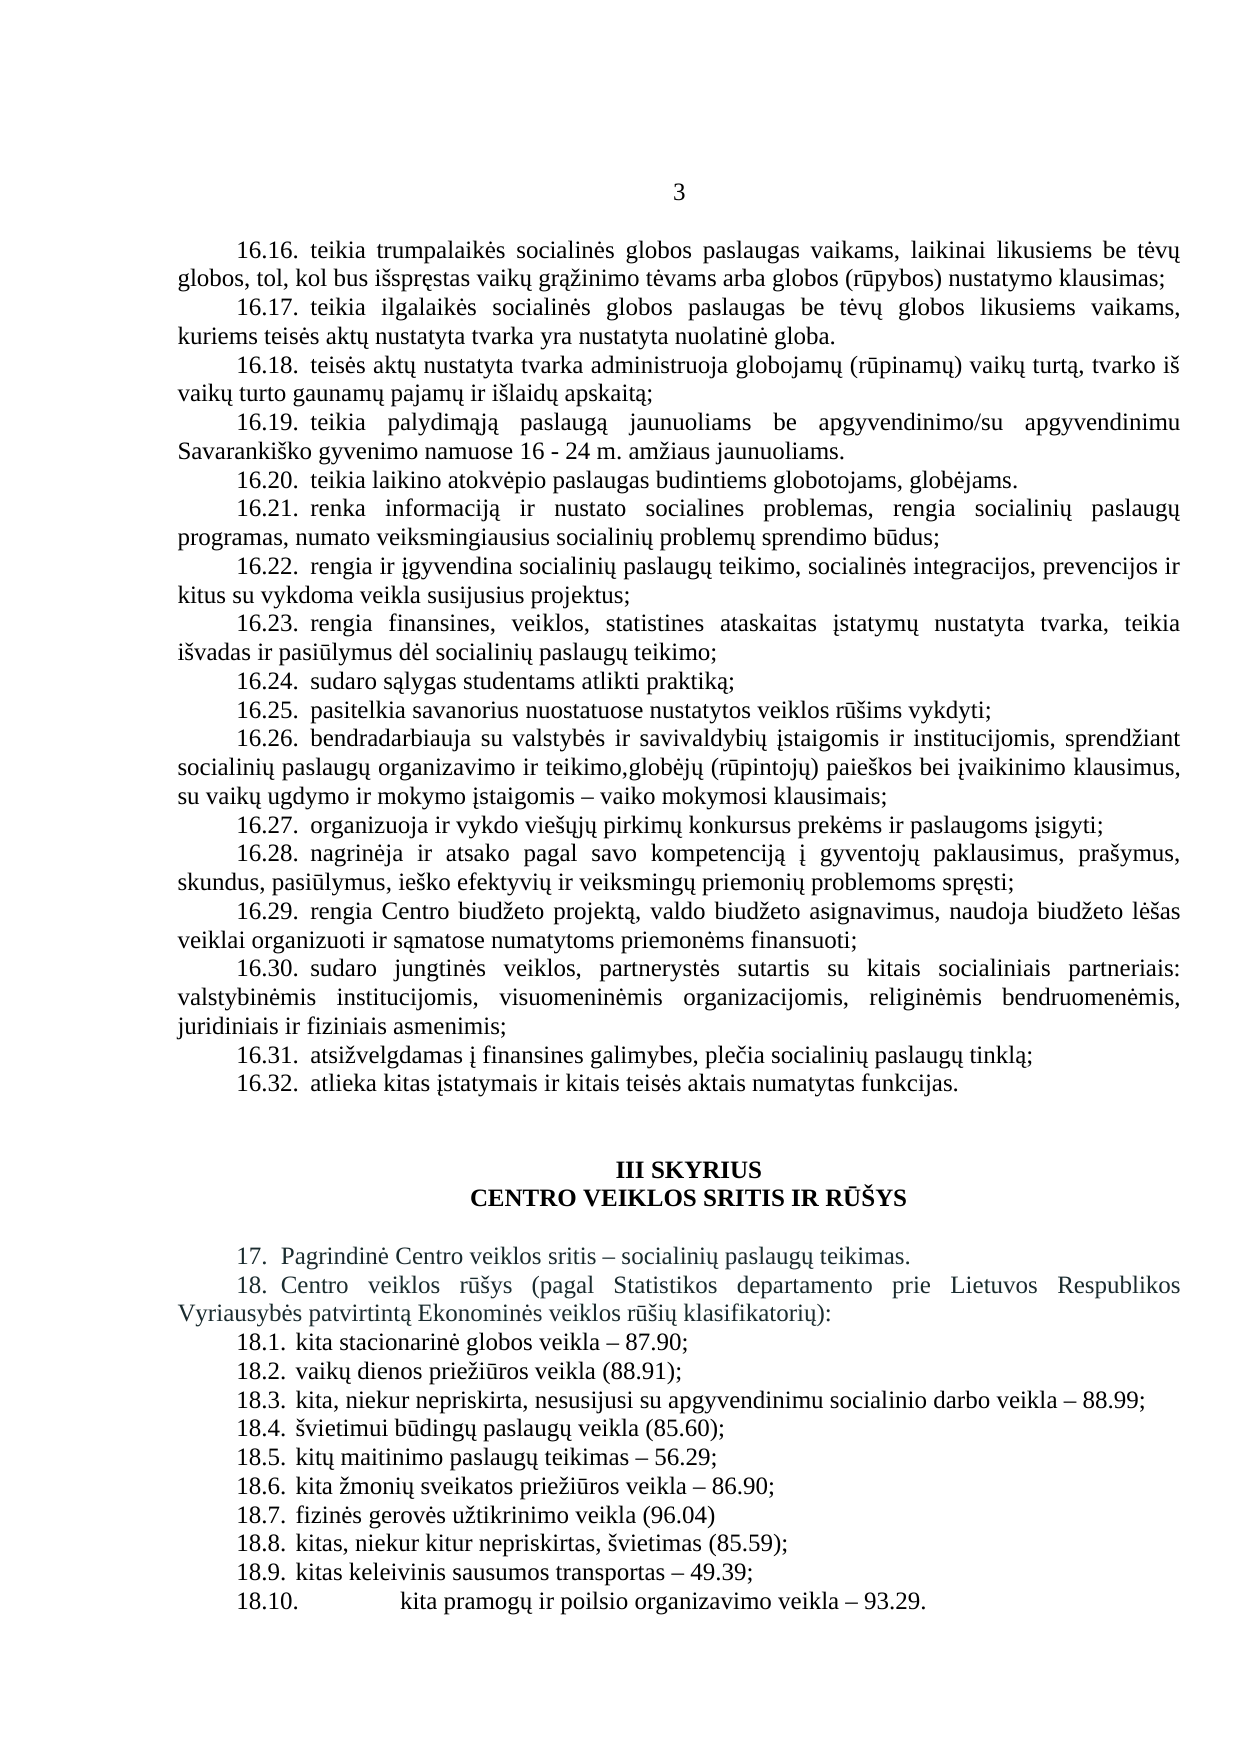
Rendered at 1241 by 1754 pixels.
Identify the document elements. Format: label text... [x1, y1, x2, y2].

text 16.28. nagrinėja ir atsako pagal savo kompetenciją į gyventojų paklausimus, prašymus, skundus, pasiūlymus, ieško efektyvių ir veiksmingų priemonių problemoms spręsti; [177, 838, 1181, 896]
text 18.9. kitas keleivinis sausumos transportas – 49.39; [236, 1557, 1181, 1586]
text 17. Pagrindinė Centro veiklos sritis – socialinių paslaugų teikimas. [236, 1241, 1181, 1270]
text 16.26. bendradarbiauja su valstybės ir savivaldybių įstaigomis ir institucijomis, sprendžiant socialinių paslaugų organizavimo ir teikimo,globėjų (rūpintojų) paieškos bei įvaikinimo klausimus, su vaikų ugdymo ir mokymo įstaigomis – vaiko mokymosi klausimais; [177, 723, 1181, 810]
text 18.10. kita pramogų ir poilsio organizavimo veikla – 93.29. [236, 1586, 1181, 1615]
text 16.23. rengia finansines, veiklos, statistines ataskaitas įstatymų nustatyta tvarka, teikia išvadas ir pasiūlymus dėl socialinių paslaugų teikimo; [177, 608, 1181, 666]
text 18.4. švietimui būdingų paslaugų veikla (85.60); [177, 1413, 1181, 1442]
text 16.16. teikia trumpalaikės socialinės globos paslaugas vaikams, laikinai likusiems be tėvų globos, tol, kol bus išspręstas vaikų grąžinimo tėvams arba globos (rūpybos) nustatymo klausimas; [177, 235, 1181, 292]
text 16.25. pasitelkia savanorius nuostatuose nustatytos veiklos rūšims vykdyti; [236, 695, 1181, 723]
text 16.21. renka informaciją ir nustato socialines problemas, rengia socialinių paslaugų programas, numato veiksmingiausius socialinių problemų sprendimo būdus; [177, 493, 1181, 551]
text 18.8. kitas, niekur kitur nepriskirtas, švietimas (85.59); [177, 1528, 1181, 1557]
text 18.5. kitų maitinimo paslaugų teikimas – 56.29; [236, 1442, 1181, 1471]
text 16.29. rengia Centro biudžeto projektą, valdo biudžeto asignavimus, naudoja biudžeto lėšas veiklai organizuoti ir sąmatose numatytoms priemonėms finansuoti; [177, 896, 1181, 953]
text 16.32. atlieka kitas įstatymais ir kitais teisės aktais numatytas funkcijas. [236, 1068, 1181, 1097]
text 18.2. vaikų dienos priežiūros veikla (88.91); [177, 1356, 1181, 1385]
text 18. Centro veiklos rūšys (pagal Statistikos departamento prie Lietuvos Respublikos Vyriausybės patvirtintą Ekonominės veiklos rūšių klasifikatorių): [177, 1270, 1181, 1327]
text 16.17. teikia ilgalaikės socialinės globos paslaugas be tėvų globos likusiems vaikams, kuriems teisės aktų nustatyta tvarka yra nustatyta nuolatinė globa. [177, 292, 1181, 350]
text 18.7. fizinės gerovės užtikrinimo veikla (96.04) [177, 1500, 1181, 1528]
text 16.24. sudaro sąlygas studentams atlikti praktiką; [236, 666, 1181, 695]
text 16.27. organizuoja ir vykdo viešųjų pirkimų konkursus prekėms ir paslaugoms įsigyti; [236, 810, 1181, 838]
text 18.1. kita stacionarinė globos veikla – 87.90; [236, 1327, 1181, 1356]
text III SKYRIUS [177, 1155, 1181, 1183]
text 18.3. kita, niekur nepriskirta, nesusijusi su apgyvendinimu socialinio darbo veikla – 88.99; [236, 1385, 1181, 1413]
text 16.30. sudaro jungtinės veiklos, partnerystės sutartis su kitais socialiniais partneriais: valstybinėmis institucijomis, visuomeninėmis organizacijomis, religinėmis bendruomenėmis, juridiniais ir fiziniais asmenimis; [177, 953, 1181, 1040]
text 16.19. teikia palydimąją paslaugą jaunuoliams be apgyvendinimo/su apgyvendinimu Savarankiško gyvenimo namuose 16 - 24 m. amžiaus jaunuoliams. [177, 407, 1181, 465]
text 16.18. teisės aktų nustatyta tvarka administruoja globojamų (rūpinamų) vaikų turtą, tvarko iš vaikų turto gaunamų pajamų ir išlaidų apskaitą; [177, 350, 1181, 407]
text 16.22. rengia ir įgyvendina socialinių paslaugų teikimo, socialinės integracijos, prevencijos ir kitus su vykdoma veikla susijusius projektus; [177, 551, 1181, 608]
text CENTRO VEIKLOS SRITIS IR RŪŠYS [177, 1183, 1181, 1212]
text 16.31. atsižvelgdamas į finansines galimybes, plečia socialinių paslaugų tinklą; [236, 1040, 1181, 1068]
text 16.20. teikia laikino atokvėpio paslaugas budintiems globotojams, globėjams. [236, 465, 1181, 493]
text 18.6. kita žmonių sveikatos priežiūros veikla – 86.90; [236, 1471, 1181, 1500]
